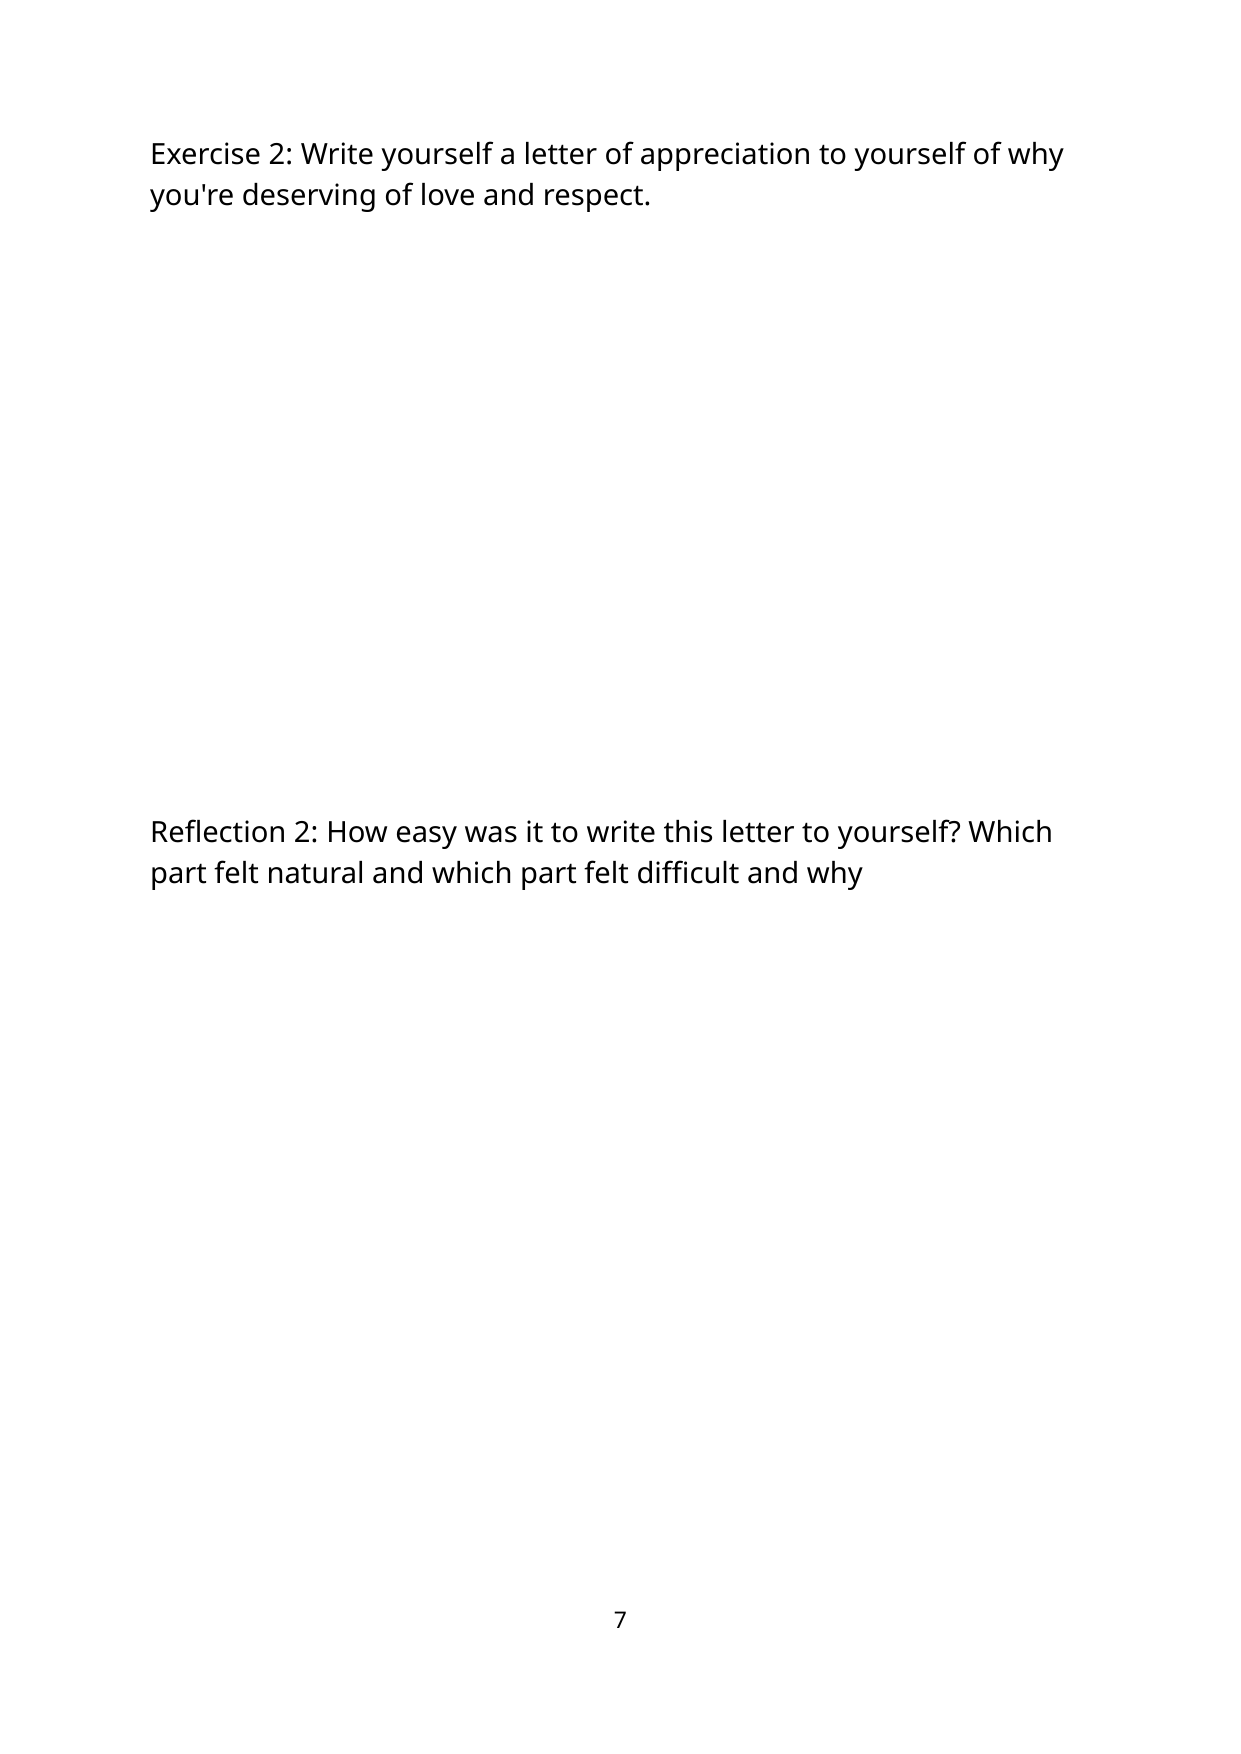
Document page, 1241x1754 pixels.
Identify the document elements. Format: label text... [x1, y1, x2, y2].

text Exercise 2: Write yourself a letter of appreciation to yourself of why you're deserving of love and respect. [150, 133, 1090, 214]
text Reflection 2: How easy was it to write this letter to yourself? Which part felt natural and which part felt difficult and why [150, 811, 1090, 892]
